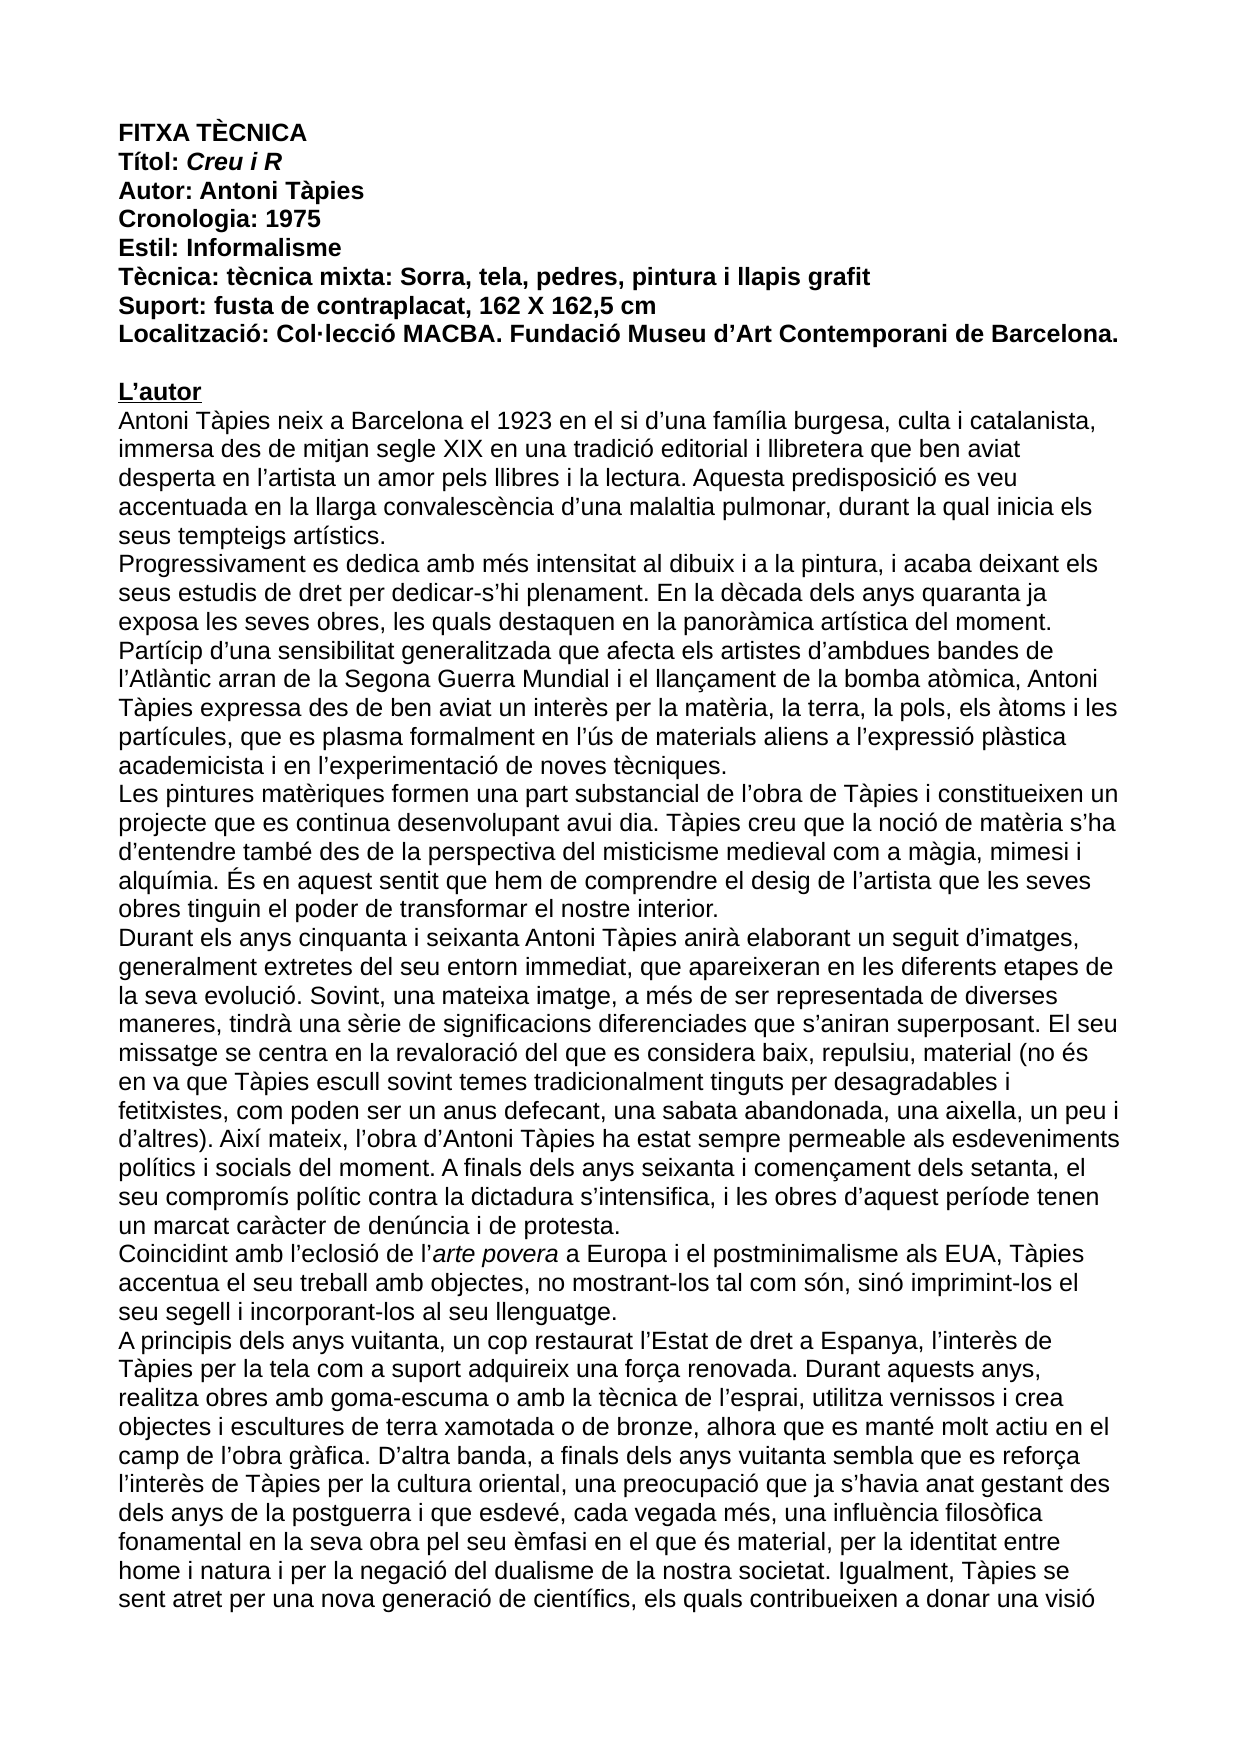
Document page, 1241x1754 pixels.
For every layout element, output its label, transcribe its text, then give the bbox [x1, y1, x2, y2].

text Localització: Col·lecció MACBA. Fundació Museu d’Art Contemporani de Barcelona. [118, 319, 1122, 348]
text Estil: Informalisme [118, 233, 1122, 262]
text Durant els anys cinquanta i seixanta Antoni Tàpies anirà elaborant un seguit d’imatges, generalment extretes del seu entorn immediat, que apareixeran en les diferents etapes de la seva evolució. Sovint, una mateixa imatge, a més de ser representada de diverses maneres, tindrà una sèrie de significacions diferenciades que s’aniran superposant. El seu missatge se centra en la revaloració del que es considera baix, repulsiu, material (no és en va que Tàpies escull sovint temes tradicionalment tinguts per desagradables i fetitxistes, com poden ser un anus defecant, una sabata abandonada, una aixella, un peu i d’altres). Així mateix, l’obra d’Antoni Tàpies ha estat sempre permeable als esdeveniments polítics i socials del moment. A finals dels anys seixanta i començament dels setanta, el seu compromís polític contra la dictadura s’intensifica, i les obres d’aquest període tenen un marcat caràcter de denúncia i de protesta. [118, 923, 1122, 1239]
text Títol: Creu i R [118, 147, 1122, 176]
text L’autor [118, 377, 1122, 406]
text Coincidint amb l’eclosió de l’arte povera a Europa i el postminimalisme als EUA, Tàpies [118, 1239, 1122, 1268]
text FITXA TÈCNICA [118, 118, 1122, 147]
text accentua el seu treball amb objectes, no mostrant-los tal com són, sinó imprimint-los el seu segell i incorporant-los al seu llenguatge. [118, 1268, 1122, 1326]
text immersa des de mitjan segle XIX en una tradició editorial i llibretera que ben aviat desperta en l’artista un amor pels llibres i la lectura. Aquesta predisposició es veu accentuada en la llarga convalescència d’una malaltia pulmonar, durant la qual inicia els seus tempteigs artístics. [118, 434, 1122, 549]
text Cronologia: 1975 [118, 204, 1122, 233]
text Tècnica: tècnica mixta: Sorra, tela, pedres, pintura i llapis grafit [118, 262, 1122, 291]
text Suport: fusta de contraplacat, 162 X 162,5 cm [118, 291, 1122, 319]
text Progressivament es dedica amb més intensitat al dibuix i a la pintura, i acaba deixant els seus estudis de dret per dedicar-s’hi plenament. En la dècada dels anys quaranta ja exposa les seves obres, les quals destaquen en la panoràmica artística del moment. Partícip d’una sensibilitat generalitzada que afecta els artistes d’ambdues bandes de l’Atlàntic arran de la Segona Guerra Mundial i el llançament de la bomba atòmica, Antoni Tàpies expressa des de ben aviat un interès per la matèria, la terra, la pols, els àtoms i les partícules, que es plasma formalment en l’ús de materials aliens a l’expressió plàstica academicista i en l’experimentació de noves tècniques. [118, 549, 1122, 779]
text Les pintures matèriques formen una part substancial de l’obra de Tàpies i constitueixen un projecte que es continua desenvolupant avui dia. Tàpies creu que la noció de matèria s’ha d’entendre també des de la perspectiva del misticisme medieval com a màgia, mimesi i alquímia. És en aquest sentit que hem de comprendre el desig de l’artista que les seves obres tinguin el poder de transformar el nostre interior. [118, 779, 1122, 923]
text A principis dels anys vuitanta, un cop restaurat l’Estat de dret a Espanya, l’interès de Tàpies per la tela com a suport adquireix una força renovada. Durant aquests anys, realitza obres amb goma-escuma o amb la tècnica de l’esprai, utilitza vernissos i crea objectes i escultures de terra xamotada o de bronze, alhora que es manté molt actiu en el camp de l’obra gràfica. D’altra banda, a finals dels anys vuitanta sembla que es reforça l’interès de Tàpies per la cultura oriental, una preocupació que ja s’havia anat gestant des dels anys de la postguerra i que esdevé, cada vegada més, una influència filosòfica fonamental en la seva obra pel seu èmfasi en el que és material, per la identitat entre home i natura i per la negació del dualisme de la nostra societat. Igualment, Tàpies se sent atret per una nova generació de científics, els quals contribueixen a donar una visió [118, 1326, 1122, 1613]
text Antoni Tàpies neix a Barcelona el 1923 en el si d’una família burgesa, culta i catalanista, [118, 406, 1122, 434]
text Autor: Antoni Tàpies [118, 176, 1122, 204]
